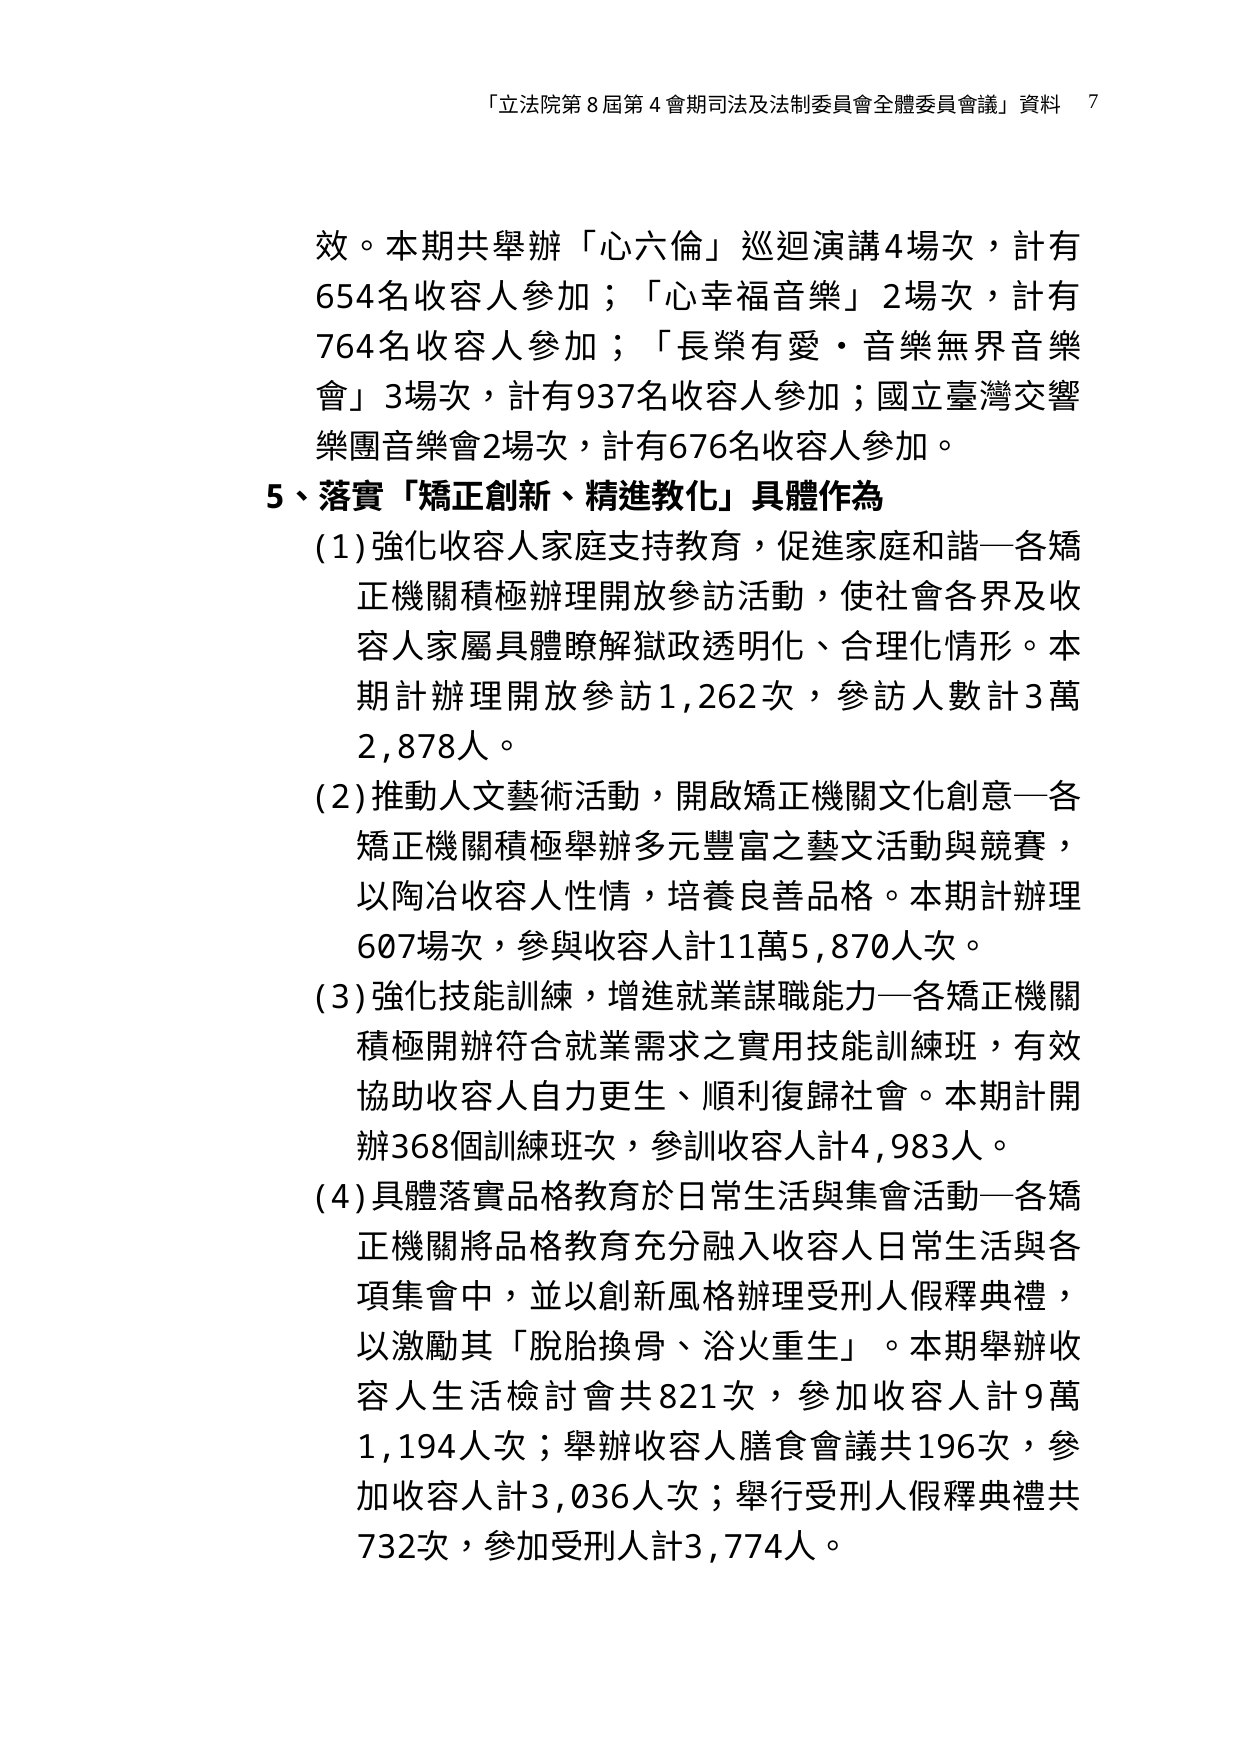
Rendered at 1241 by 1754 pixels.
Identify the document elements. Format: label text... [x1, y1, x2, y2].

text (3)強化技能訓練，增進就業謀職能力─各矯正機關積極開辦符合就業需求之實用技能訓練班，有效協助收容人自力更生、順利復歸社會。本期計開辦368個訓練班次，參訓收容人計4,983人。 [290, 969, 1081, 1169]
text (4)具體落實品格教育於日常生活與集會活動─各矯正機關將品格教育充分融入收容人日常生活與各項集會中，並以創新風格辦理受刑人假釋典禮，以激勵其「脫胎換骨、浴火重生」。本期舉辦收容人生活檢討會共821次，參加收容人計9萬1,194人次；舉辦收容人膳食會議共196次，參加收容人計3,036人次；舉行受刑人假釋典禮共732次，參加受刑人計3,774人。 [290, 1169, 1081, 1569]
text (2)推動人文藝術活動，開啟矯正機關文化創意─各矯正機關積極舉辦多元豐富之藝文活動與競賽，以陶冶收容人性情，培養良善品格。本期計辦理607場次，參與收容人計11萬5,870人次。 [290, 769, 1081, 969]
text (1)強化收容人家庭支持教育，促進家庭和諧─各矯正機關積極辦理開放參訪活動，使社會各界及收容人家屬具體瞭解獄政透明化、合理化情形。本期計辦理開放參訪1,262次，參訪人數計3萬2,878人。 [290, 519, 1081, 769]
text 5、落實「矯正創新、精進教化」具體作為 [265, 469, 1081, 519]
text 效。本期共舉辦「心六倫」巡迴演講4場次，計有654名收容人參加；「心幸福音樂」2場次，計有764名收容人參加；「長榮有愛‧音樂無界音樂會」3場次，計有937名收容人參加；國立臺灣交響樂團音樂會2場次，計有676名收容人參加。 [265, 219, 1081, 469]
